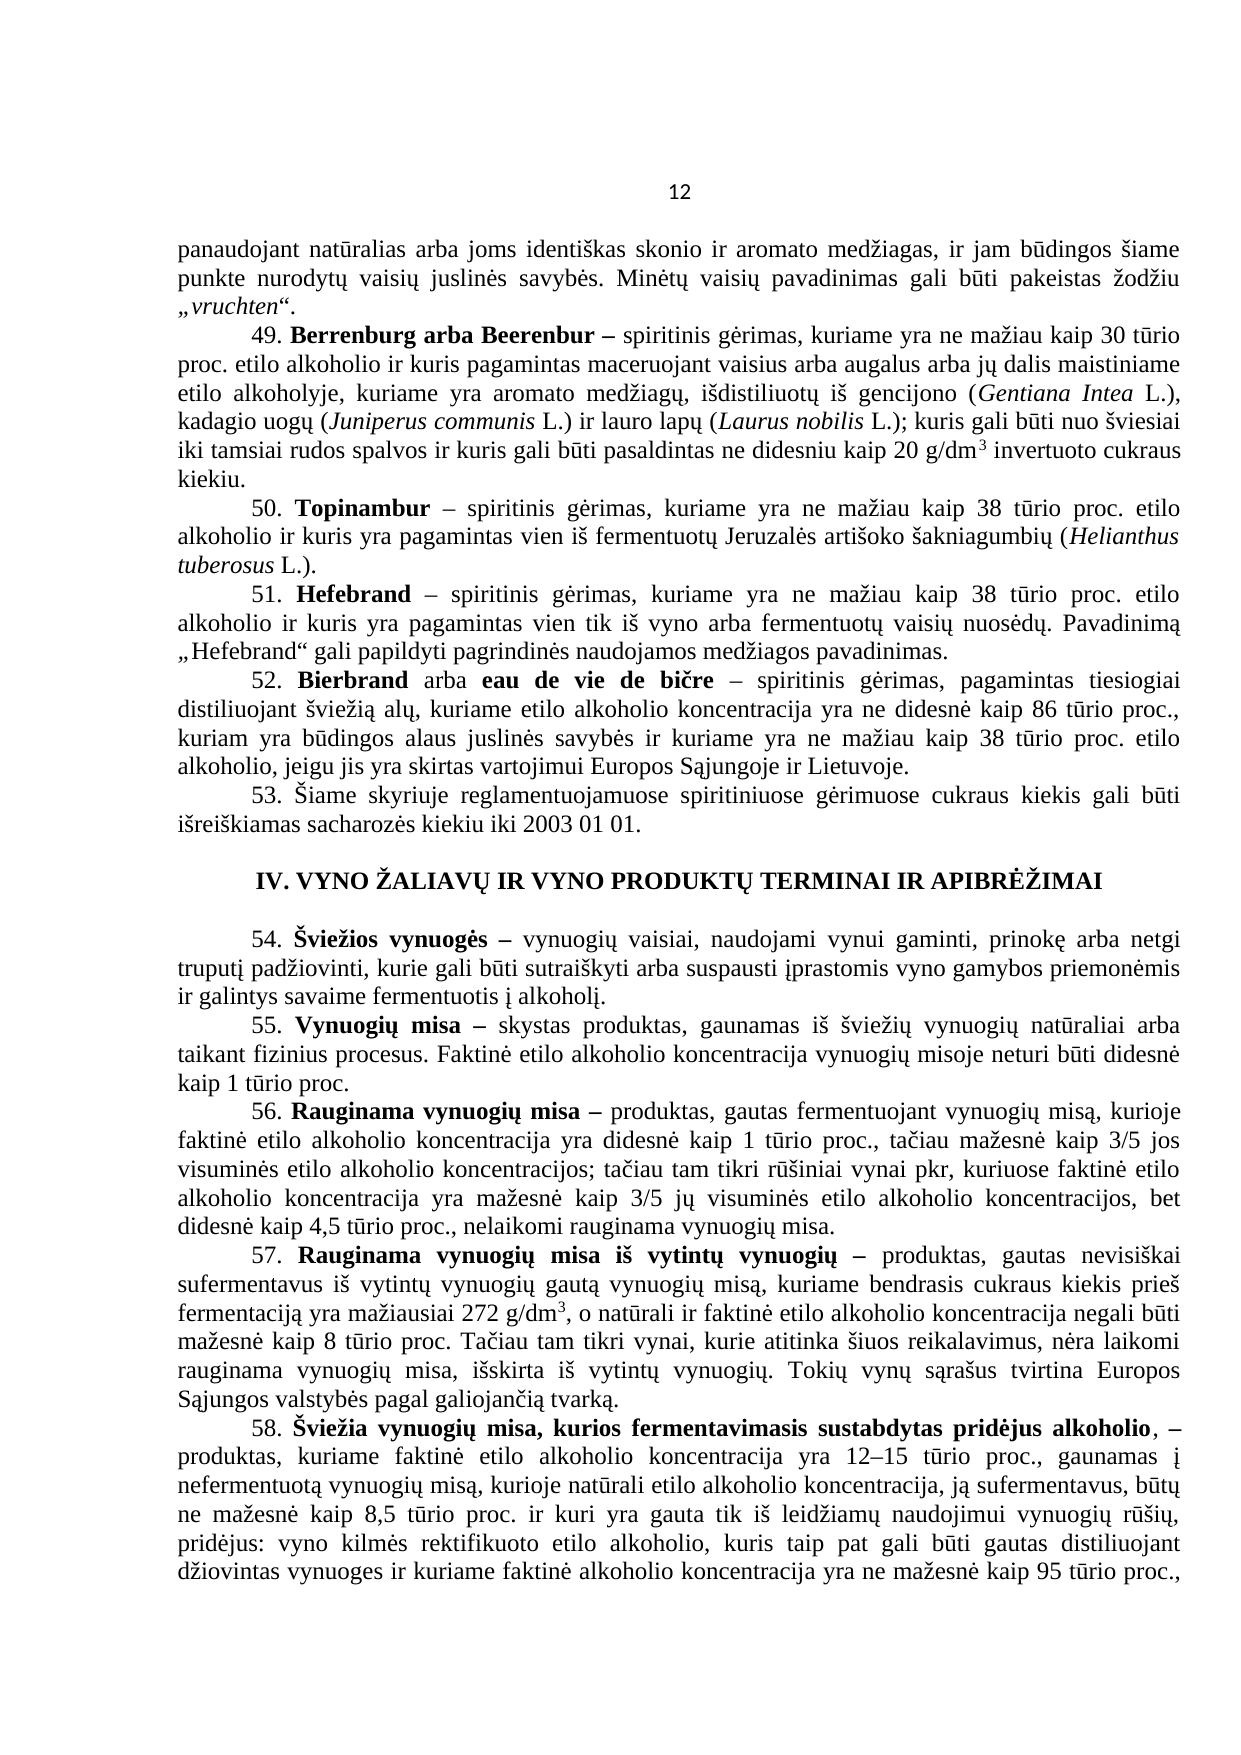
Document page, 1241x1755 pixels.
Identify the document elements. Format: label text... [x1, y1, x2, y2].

text 51. Hefebrand – spiritinis gėrimas, kuriame yra ne mažiau kaip 38 tūrio proc. etilo alkoholio ir kuris yra pagamintas vien tik iš vyno arba fermentuotų vaisių nuosėdų. Pavadinimą „Hefebrand“ gali papildyti pagrindinės naudojamos medžiagos pavadinimas. [177, 579, 1181, 665]
text 53. Šiame skyriuje reglamentuojamuose spiritiniuose gėrimuose cukraus kiekis gali būti išreiškiamas sacharozės kiekiu iki 2003 01 01. [177, 780, 1181, 838]
text 52. Bierbrand arba eau de vie de bičre – spiritinis gėrimas, pagamintas tiesiogiai distiliuojant šviežią alų, kuriame etilo alkoholio koncentracija yra ne didesnė kaip 86 tūrio proc., kuriam yra būdingos alaus juslinės savybės ir kuriame yra ne mažiau kaip 38 tūrio proc. etilo alkoholio, jeigu jis yra skirtas vartojimui Europos Sąjungoje ir Lietuvoje. [177, 665, 1181, 780]
text 55. Vynuogių misa – skystas produktas, gaunamas iš šviežių vynuogių natūraliai arba taikant fizinius procesus. Faktinė etilo alkoholio koncentracija vynuogių misoje neturi būti didesnė kaip 1 tūrio proc. [177, 1010, 1181, 1096]
text 57. Rauginama vynuogių misa iš vytintų vynuogių – produktas, gautas nevisiškai sufermentavus iš vytintų vynuogių gautą vynuogių misą, kuriame bendrasis cukraus kiekis prieš fermentaciją yra mažiausiai 272 g/dm3, o natūrali ir faktinė etilo alkoholio koncentracija negali būti mažesnė kaip 8 tūrio proc. Tačiau tam tikri vynai, kurie atitinka šiuos reikalavimus, nėra laikomi rauginama vynuogių misa, išskirta iš vytintų vynuogių. Tokių vynų sąrašus tvirtina Europos Sąjungos valstybės pagal galiojančią tvarką. [177, 1240, 1181, 1413]
text 49. Berrenburg arba Beerenbur – spiritinis gėrimas, kuriame yra ne mažiau kaip 30 tūrio proc. etilo alkoholio ir kuris pagamintas maceruojant vaisius arba augalus arba jų dalis maistiniame etilo alkoholyje, kuriame yra aromato medžiagų, išdistiliuotų iš gencijono (Gentiana Intea L.), kadagio uogų (Juniperus communis L.) ir lauro lapų (Laurus nobilis L.); kuris gali būti nuo šviesiai iki tamsiai rudos spalvos ir kuris gali būti pasaldintas ne didesniu kaip 20 g/dm3 invertuoto cukraus kiekiu. [177, 320, 1181, 493]
text 58. Šviežia vynuogių misa, kurios fermentavimasis sustabdytas pridėjus alkoholio, – produktas, kuriame faktinė etilo alkoholio koncentracija yra 12–15 tūrio proc., gaunamas į nefermentuotą vynuogių misą, kurioje natūrali etilo alkoholio koncentracija, ją sufermentavus, būtų ne mažesnė kaip 8,5 tūrio proc. ir kuri yra gauta tik iš leidžiamų naudojimui vynuogių rūšių, pridėjus: vyno kilmės rektifikuoto etilo alkoholio, kuris taip pat gali būti gautas distiliuojant džiovintas vynuoges ir kuriame faktinė alkoholio koncentracija yra ne mažesnė kaip 95 tūrio proc., [177, 1413, 1181, 1585]
text IV. VYNO ŽALIAVŲ IR VYNO PRODUKTŲ TERMINAI IR APIBRĖŽIMAI [177, 866, 1181, 895]
text 56. Rauginama vynuogių misa – produktas, gautas fermentuojant vynuogių misą, kurioje faktinė etilo alkoholio koncentracija yra didesnė kaip 1 tūrio proc., tačiau mažesnė kaip 3/5 jos visuminės etilo alkoholio koncentracijos; tačiau tam tikri rūšiniai vynai pkr, kuriuose faktinė etilo alkoholio koncentracija yra mažesnė kaip 3/5 jų visuminės etilo alkoholio koncentracijos, bet didesnė kaip 4,5 tūrio proc., nelaikomi rauginama vynuogių misa. [177, 1096, 1181, 1240]
text 54. Šviežios vynuogės – vynuogių vaisiai, naudojami vynui gaminti, prinokę arba netgi truputį padžiovinti, kurie gali būti sutraiškyti arba suspausti įprastomis vyno gamybos priemonėmis ir galintys savaime fermentuotis į alkoholį. [177, 924, 1181, 1010]
text panaudojant natūralias arba joms identiškas skonio ir aromato medžiagas, ir jam būdingos šiame punkte nurodytų vaisių juslinės savybės. Minėtų vaisių pavadinimas gali būti pakeistas žodžiu „vruchten“. [177, 234, 1181, 320]
text 50. Topinambur – spiritinis gėrimas, kuriame yra ne mažiau kaip 38 tūrio proc. etilo alkoholio ir kuris yra pagamintas vien iš fermentuotų Jeruzalės artišoko šakniagumbių (Helianthus tuberosus L.). [177, 493, 1181, 579]
